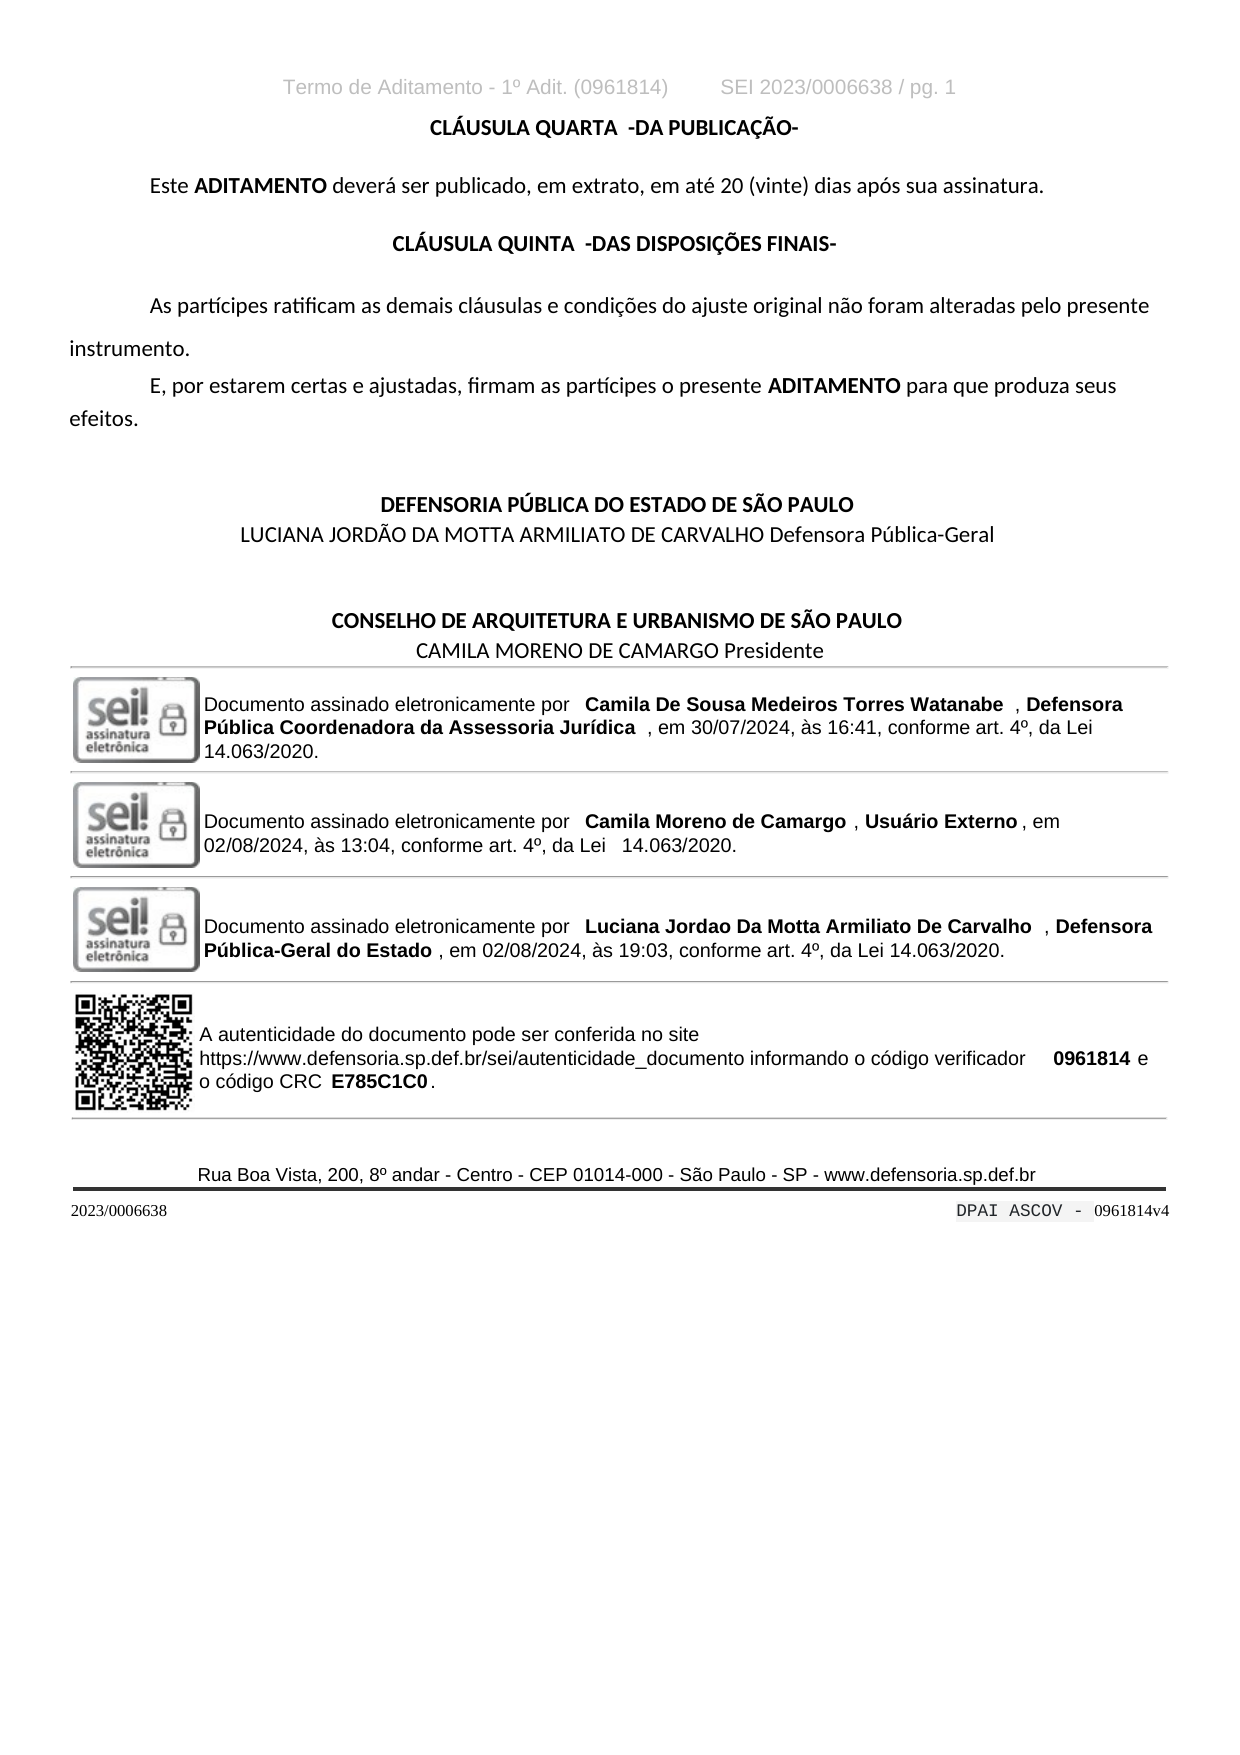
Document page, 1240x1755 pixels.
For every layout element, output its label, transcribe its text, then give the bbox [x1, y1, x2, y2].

subtitle CLÁUSULA QUINTA -DAS DISPOSIÇÕES FINAIS- [71, 229, 1163, 257]
text CLÁUSULA QUARTA -DA PUBLICAÇÃO- [71, 113, 1163, 141]
text Rua Boa Vista, 200, 8º andar - Centro - CEP 01014-000 - São Paulo - SP - www.defensoria.sp.def.br [71, 1164, 1163, 1186]
subtitle CONSELHO DE ARQUITETURA E URBANISMO DE SÃO PAULO [71, 607, 1168, 634]
text 2023/0006638 DPAI ASCOV - 0961814v4 [71, 1201, 1169, 1222]
text efeitos. [69, 404, 1169, 433]
text Este ADITAMENTO deverá ser publicado, em extrato, em até 20 (vinte) dias após sua assinatura. [149, 171, 1169, 199]
text Termo de Aditamento - 1º Adit. (0961814) SEI 2023/0006638 / pg. 1 [71, 75, 1169, 99]
text LUCIANA JORDÃO DA MOTTA ARMILIATO DE CARVALHO Defensora Pública-Geral [121, 520, 1119, 548]
text instrumento. [69, 334, 1169, 362]
text E, por estarem certas e ajustadas, firmam as partícipes o presente ADITAMENTO para que produza seus [149, 371, 1169, 399]
text As partícipes ratificam as demais cláusulas e condições do ajuste original não foram alteradas pelo presente [149, 292, 1169, 319]
subtitle DEFENSORIA PÚBLICA DO ESTADO DE SÃO PAULO [71, 491, 1168, 518]
subtitle CAMILA MORENO DE CAMARGO Presidente [122, 636, 1118, 664]
